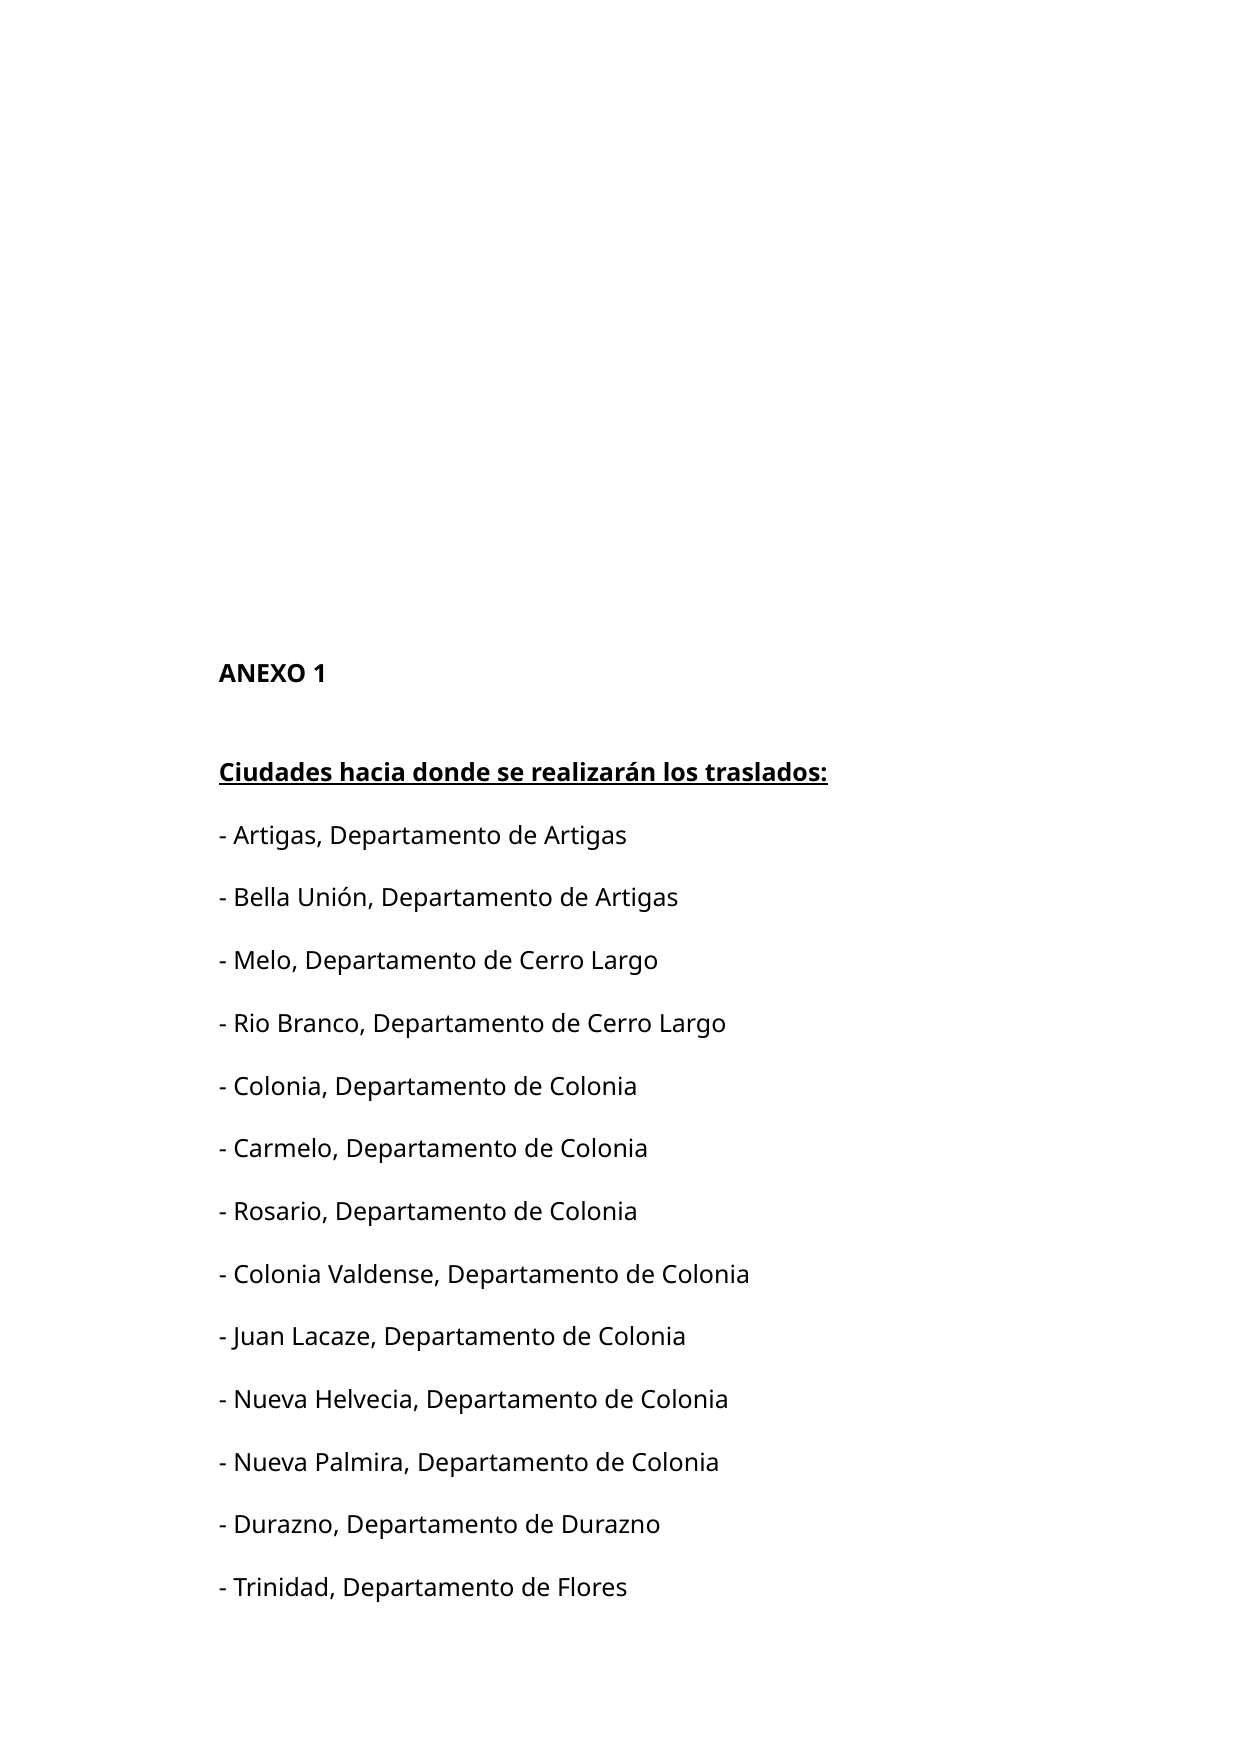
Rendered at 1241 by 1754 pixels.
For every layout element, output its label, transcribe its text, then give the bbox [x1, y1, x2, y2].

text - Rosario, Departamento de Colonia [218, 1194, 1152, 1228]
text Ciudades hacia donde se realizarán los traslados: [218, 754, 1152, 788]
text - Nueva Palmira, Departamento de Colonia [218, 1444, 1152, 1478]
text - Rio Branco, Departamento de Cerro Largo [218, 1006, 1152, 1039]
text - Durazno, Departamento de Durazno [218, 1507, 1152, 1541]
text - Colonia, Departamento de Colonia [218, 1068, 1152, 1102]
text - Artigas, Departamento de Artigas [218, 817, 1152, 851]
text - Bella Unión, Departamento de Artigas [218, 880, 1152, 914]
text - Melo, Departamento de Cerro Largo [218, 943, 1152, 977]
text - Colonia Valdense, Departamento de Colonia [218, 1256, 1152, 1290]
text - Juan Lacaze, Departamento de Colonia [218, 1319, 1152, 1353]
text - Trinidad, Departamento de Flores [218, 1570, 1152, 1604]
text - Carmelo, Departamento de Colonia [218, 1131, 1152, 1165]
text ANEXO 1 [218, 655, 1152, 689]
text - Nueva Helvecia, Departamento de Colonia [218, 1382, 1152, 1416]
